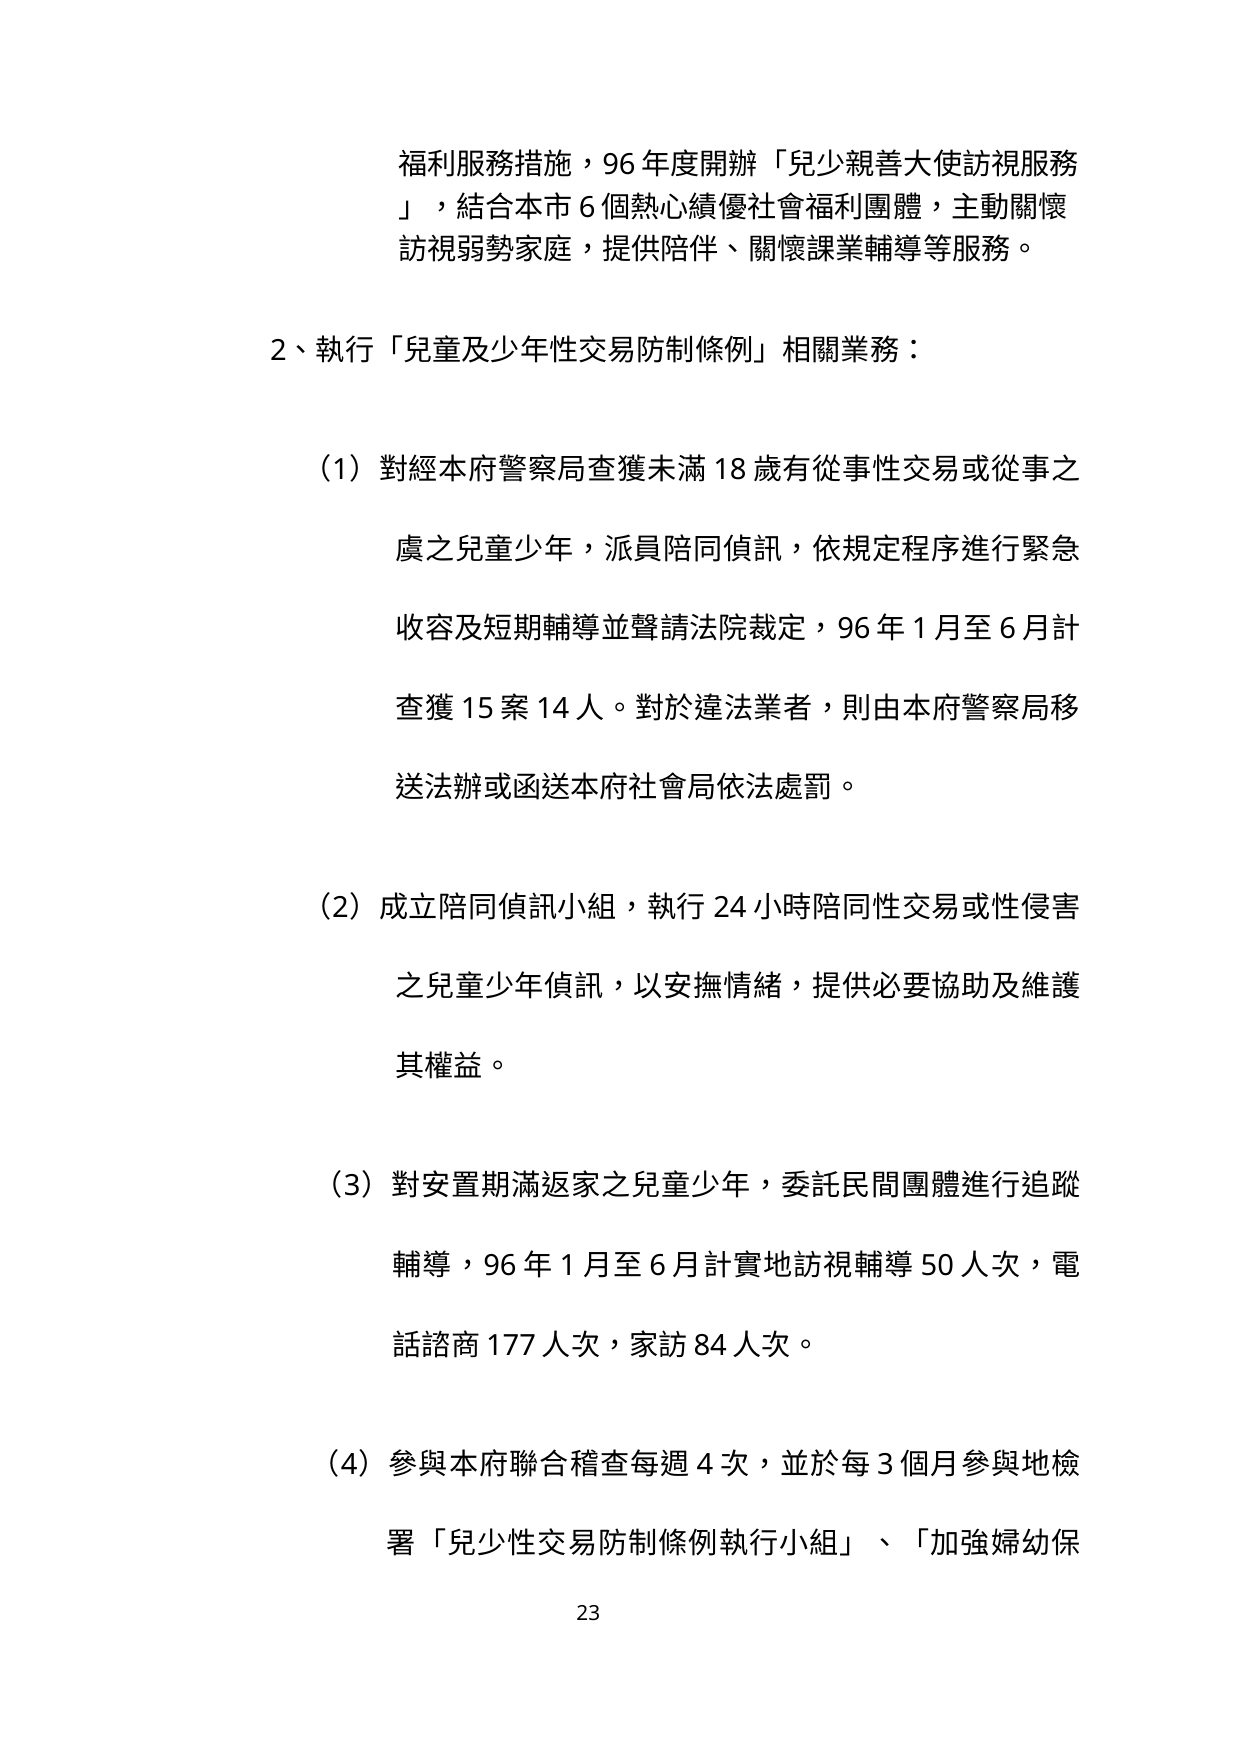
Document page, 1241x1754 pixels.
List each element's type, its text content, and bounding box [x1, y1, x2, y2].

text （3）對安置期滿返家之兒童少年，委託民間團體進行追蹤輔導，96年1月至6月計實地訪視輔導50人次，電話諮商177人次，家訪84人次。 [314, 1143, 1081, 1382]
text 2、執行「兒童及少年性交易防制條例」相關業務： [158, 308, 1081, 387]
text （1）對經本府警察局查獲未滿18歲有從事性交易或從事之虞之兒童少年，派員陪同偵訊，依規定程序進行緊急收容及短期輔導並聲請法院裁定，96年1月至6月計查獲15案14人。對於違法業者，則由本府警察局移送法辦或函送本府社會局依法處罰。 [302, 427, 1081, 825]
text （2）成立陪同偵訊小組，執行24小時陪同性交易或性侵害之兒童少年偵訊，以安撫情緒，提供必要協助及維護其權益。 [302, 865, 1081, 1103]
text 福利服務措施，96年度開辦「兒少親善大使訪視服務」，結合本市6個熱心績優社會福利團體，主動關懷訪視弱勢家庭，提供陪伴、關懷課業輔導等服務。 [308, 141, 1081, 268]
text （4）參與本府聯合稽查每週4次，並於每3個月參與地檢署「兒少性交易防制條例執行小組」、「加強婦幼保 [310, 1422, 1081, 1581]
